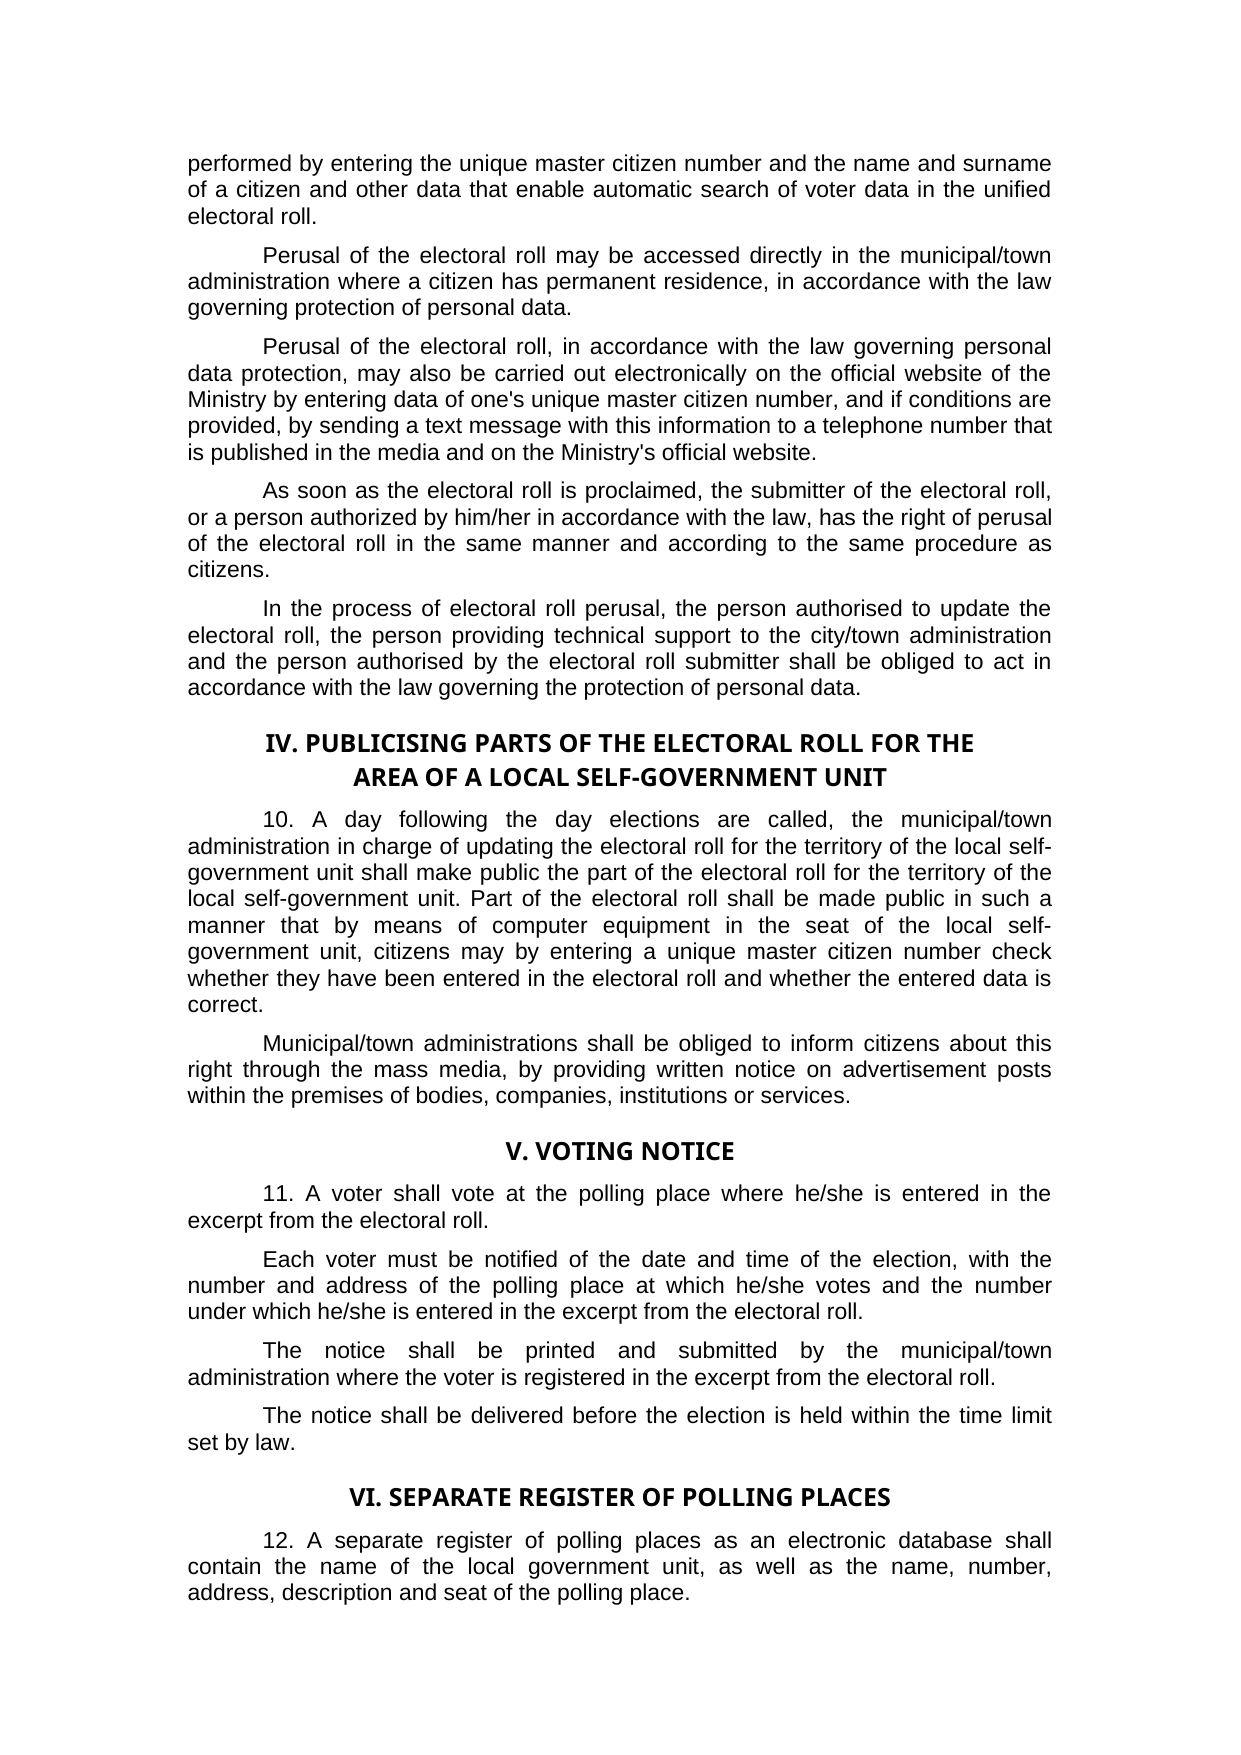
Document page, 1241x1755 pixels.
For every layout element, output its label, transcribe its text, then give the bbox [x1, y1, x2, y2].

text VI. SEPARATE REGISTER OF POLLING PLACES [262, 1480, 978, 1514]
text The notice shall be printed and submitted by the municipal/town administration where the voter is registered in the excerpt from the electoral roll. [187, 1337, 1053, 1390]
text IV. PUBLICISING PARTS OF THE ELECTORAL ROLL FOR THE AREA OF A LOCAL SELF-GOVERNMENT UNIT [262, 726, 978, 794]
text 11. А voter shall vote at the polling place where he/she is entered in the excerpt from the electoral roll. [187, 1180, 1053, 1233]
text As soon as the electoral roll is proclaimed, the submitter of the electoral roll, or a person authorized by him/her in accordance with the law, has the right of perusal of the electoral roll in the same manner and according to the same procedure as citizens. [187, 477, 1053, 583]
text V. VOTING NOTICE [262, 1134, 978, 1168]
text The notice shall be delivered before the election is held within the time limit set by law. [187, 1402, 1053, 1455]
text In the process of electoral roll perusal, the person authorised to update the electoral roll, the person providing technical support to the city/town administration and the person authorised by the electoral roll submitter shall be obliged to act in accordance with the law governing the protection of personal data. [187, 595, 1053, 701]
text 10. A day following the day elections are called, the municipal/town administration in charge of updating the electoral roll for the territory of the local self-government unit shall make public the part of the electoral roll for the territory of the local self-government unit. Part of the electoral roll shall be made public in such a manner that by means of computer equipment in the seat of the local self-government unit, citizens may by entering a unique master citizen number check whether they have been entered in the electoral roll and whether the entered data is correct. [187, 806, 1053, 1017]
text Perusal of the electoral roll, in accordance with the law governing personal data protection, may also be carried out electronically on the official website of the Ministry by entering data of one's unique master citizen number, and if conditions are provided, by sending a text message with this information to a telephone number that is published in the media and on the Ministry's official website. [187, 333, 1053, 465]
text 12. A separate register of polling places as an electronic database shall contain the name of the local government unit, as well as the name, number, address, description and seat of the polling place. [187, 1527, 1053, 1606]
text performed by entering the unique master citizen number and the name and surname of a citizen and other data that enable automatic search of voter data in the unified electoral roll. [187, 150, 1053, 229]
text Municipal/town administrations shall be obliged to inform citizens about this right through the mass media, by providing written notice on advertisement posts within the premises of bodies, companies, institutions or services. [187, 1030, 1053, 1109]
text Perusal of the electoral roll may be accessed directly in the municipal/town administration where a citizen has permanent residence, in accordance with the law governing protection of personal data. [187, 242, 1053, 321]
text Each voter must be notified of the date and time of the election, with the number and address of the polling place at which he/she votes and the number under which he/she is entered in the excerpt from the electoral roll. [187, 1246, 1053, 1324]
